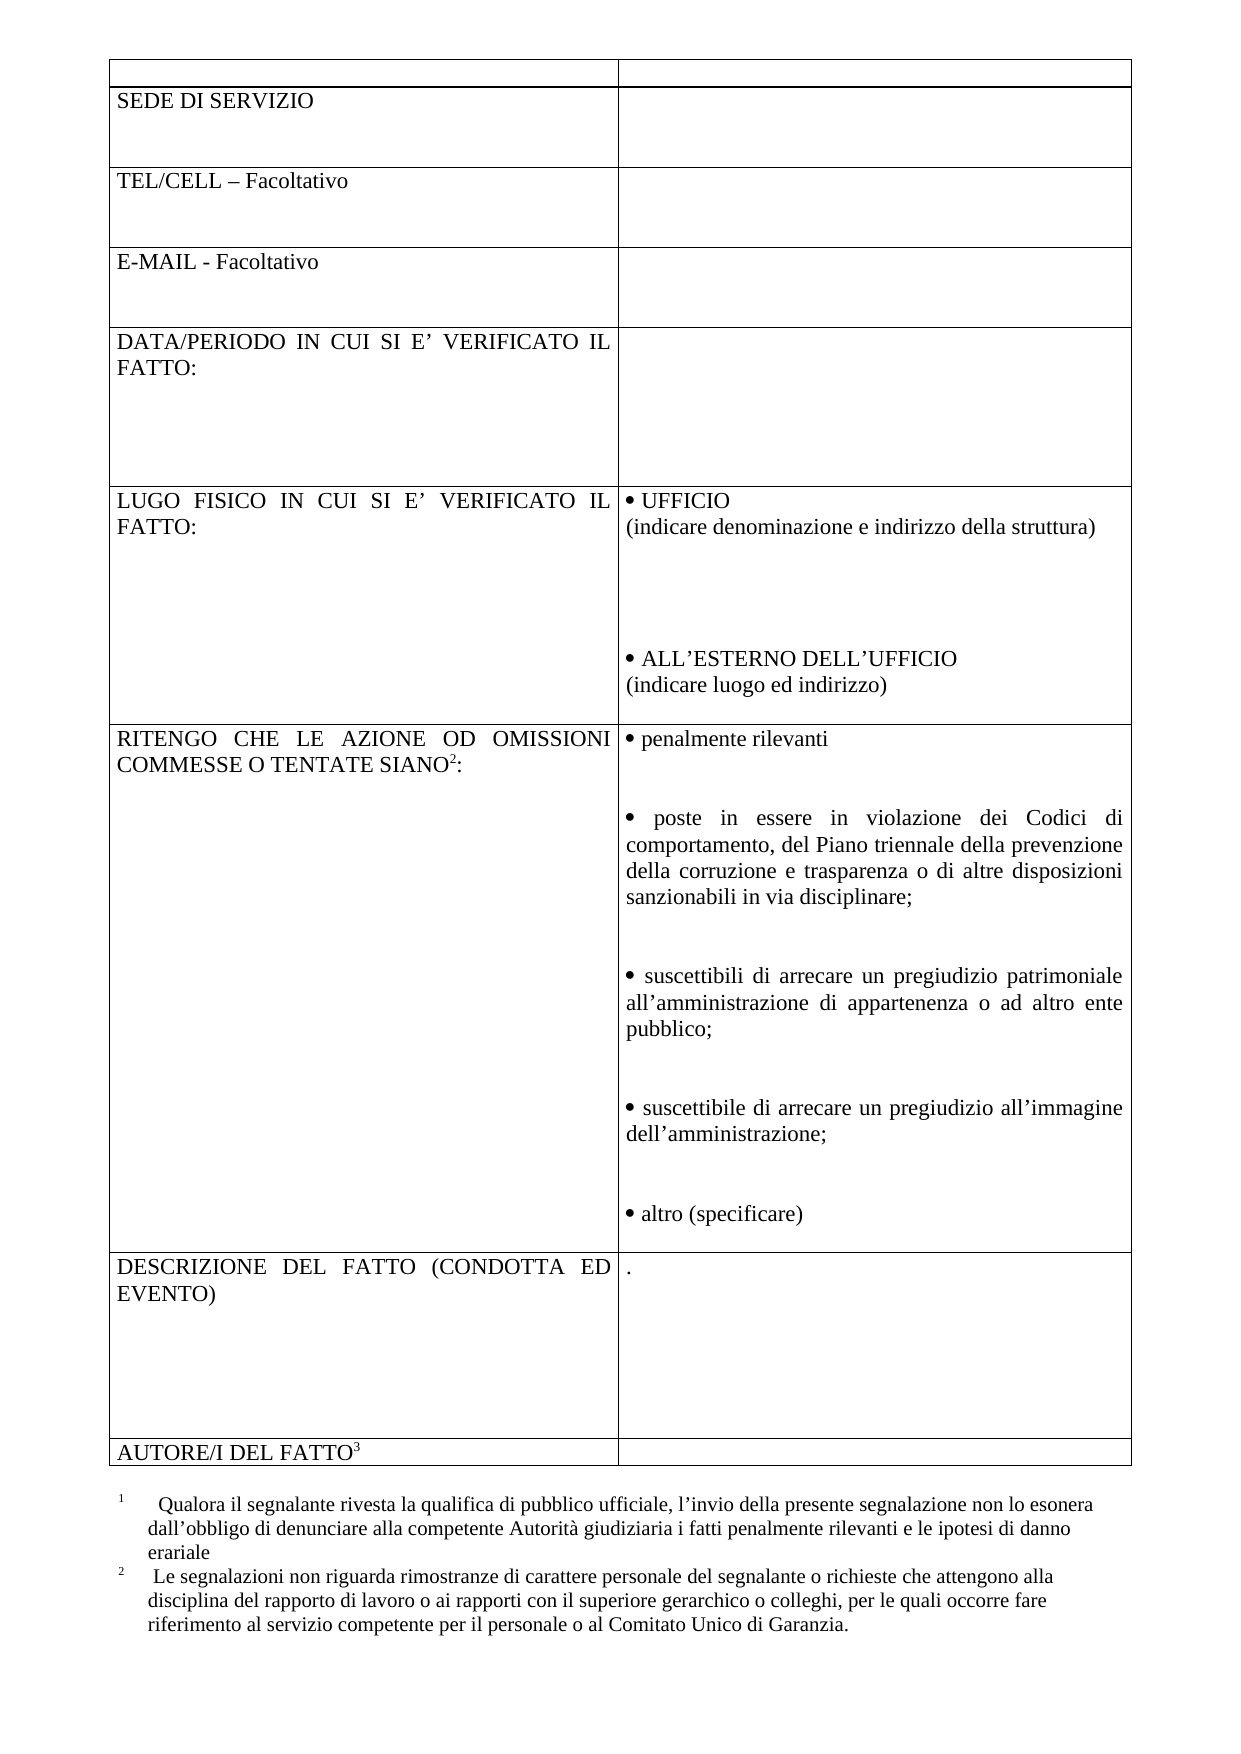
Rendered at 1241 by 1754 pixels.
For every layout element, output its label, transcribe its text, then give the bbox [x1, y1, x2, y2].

table_cell RITENGO CHE LE AZIONE OD OMISSIONI COMMESSE O TENTATE SIANO: [110, 725, 618, 1252]
table_cell TEL/CELL – Facoltativo [110, 168, 618, 247]
table_cell SEDE DI SERVIZIO [110, 88, 618, 167]
table_cell [619, 168, 1131, 247]
table_cell  UFFICIO (indicare denominazione e indirizzo della struttura)  ALL’ESTERNO DELL’UFFICIO (indicare luogo ed indirizzo) [619, 487, 1131, 724]
table_cell [110, 60, 618, 86]
table_cell [619, 248, 1131, 327]
table_cell [619, 328, 1131, 486]
table_cell LUGO FISICO IN CUI SI E’ VERIFICATO IL FATTO: [110, 487, 618, 724]
table_cell [619, 60, 1131, 86]
table_cell AUTORE/I DEL FATTO [110, 1439, 618, 1465]
table_cell  penalmente rilevanti  poste in essere in violazione dei Codici di comportamento, del Piano triennale della prevenzione della corruzione e trasparenza o di altre disposizioni sanzionabili in via disciplinare;  suscettibili di arrecare un pregiudizio patrimoniale all’amministrazione di appartenenza o ad altro ente pubblico;  suscettibile di arrecare un pregiudizio all’immagine dell’amministrazione;  altro (specificare) [619, 725, 1131, 1252]
table_cell [619, 88, 1131, 167]
table_cell DESCRIZIONE DEL FATTO (CONDOTTA ED EVENTO) [110, 1253, 618, 1438]
table_cell . [619, 1253, 1131, 1438]
table_cell [619, 1439, 1131, 1465]
table_cell DATA/PERIODO IN CUI SI E’ VERIFICATO IL FATTO: [110, 328, 618, 486]
table_cell E-MAIL - Facoltativo [110, 248, 618, 327]
